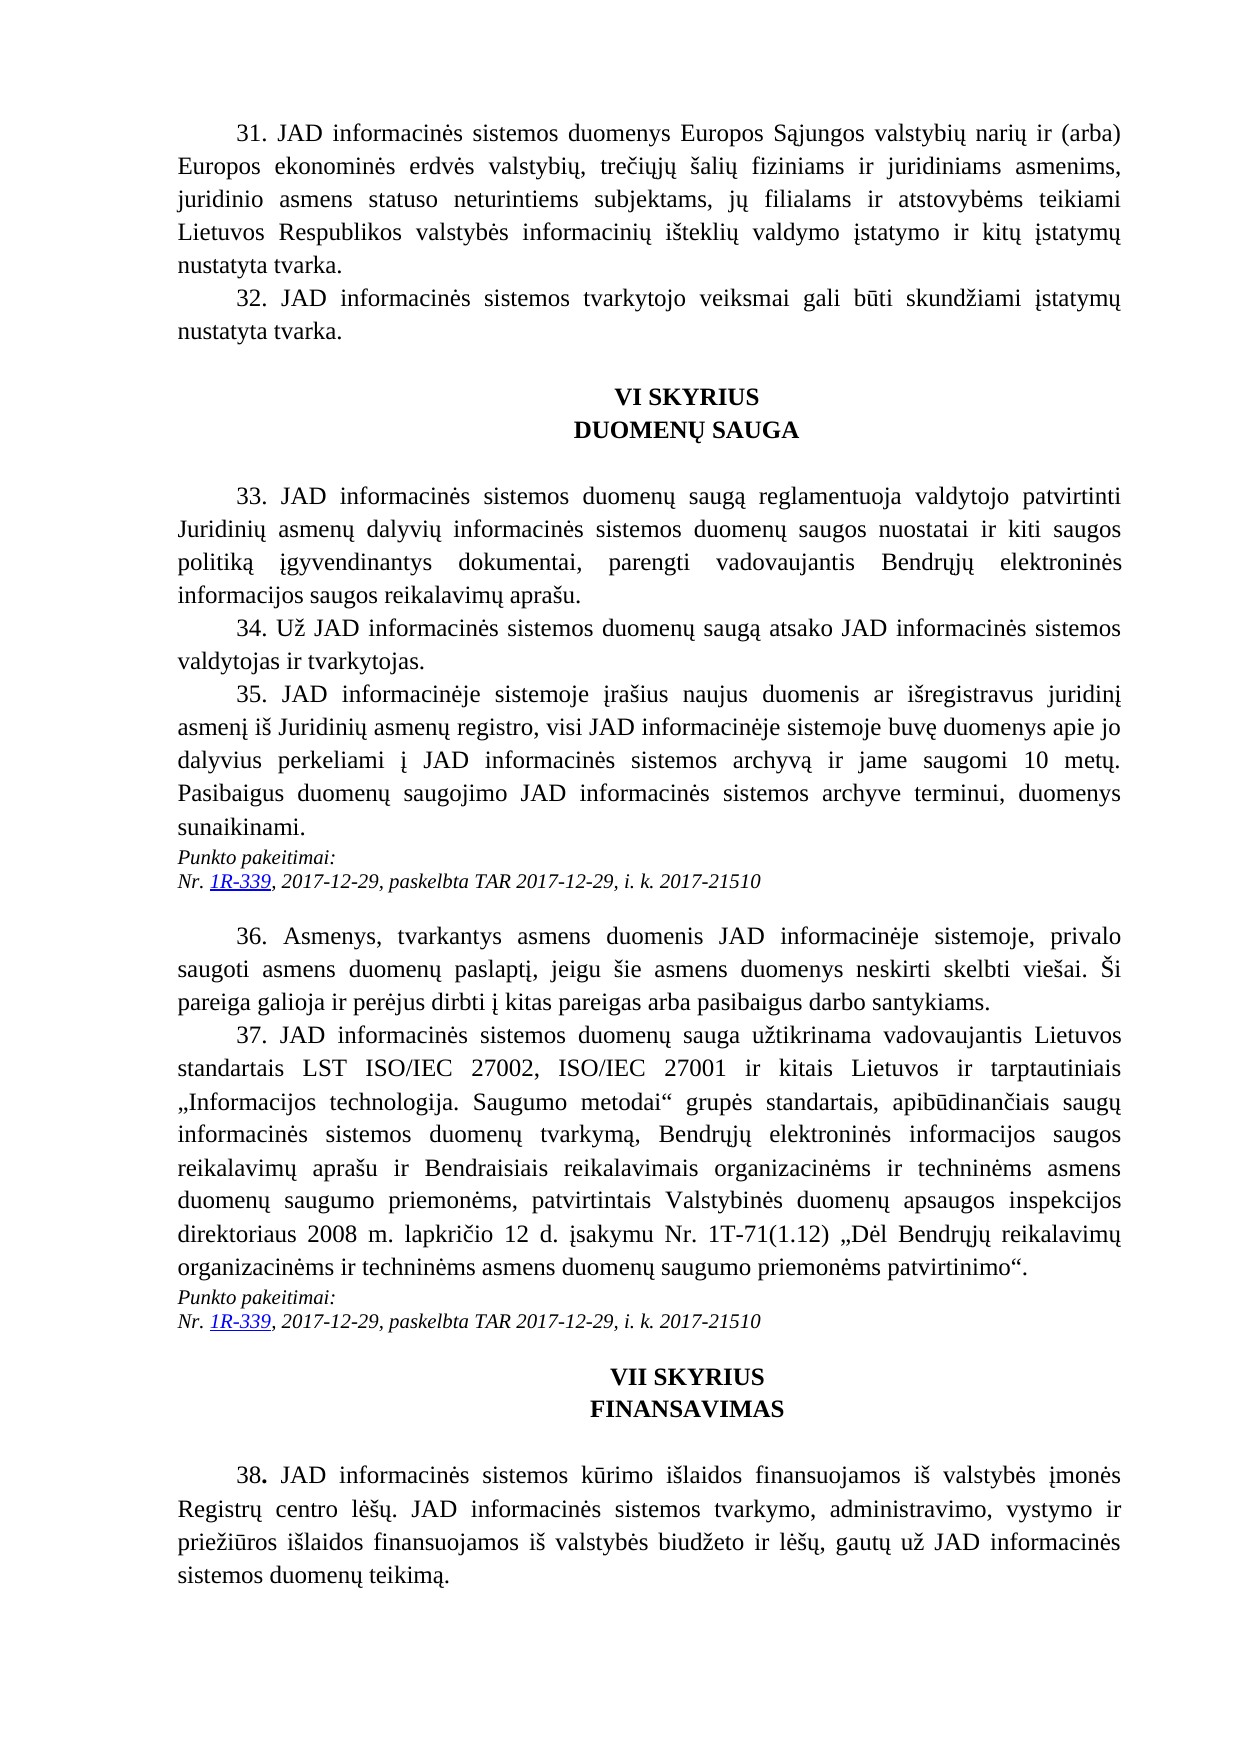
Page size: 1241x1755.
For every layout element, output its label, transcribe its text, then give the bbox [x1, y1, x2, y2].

text Nr. 1R-339, 2017-12-29, paskelbta TAR 2017-12-29, i. k. 2017-21510 [177, 869, 1122, 893]
text 38. JAD informacinės sistemos kūrimo išlaidos finansuojamos iš valstybės įmonės Registrų centro lėšų. JAD informacinės sistemos tvarkymo, administravimo, vystymo ir priežiūros išlaidos finansuojamos iš valstybės biudžeto ir lėšų, gautų už JAD informacinės sistemos duomenų teikimą. [177, 1461, 1122, 1588]
text 32. JAD informacinės sistemos tvarkytojo veiksmai gali būti skundžiami įstatymų nustatyta tvarka. [177, 283, 1122, 345]
text 34. Už JAD informacinės sistemos duomenų saugą atsako JAD informacinės sistemos valdytojas ir tvarkytojas. [177, 613, 1122, 675]
text Punkto pakeitimai: [177, 844, 1122, 869]
text 35. JAD informacinėje sistemoje įrašius naujus duomenis ar išregistravus juridinį asmenį iš Juridinių asmenų registro, visi JAD informacinėje sistemoje buvę duomenys apie jo dalyvius perkeliami į JAD informacinės sistemos archyvą ir jame saugomi 10 metų. Pasibaigus duomenų saugojimo JAD informacinės sistemos archyve terminui, duomenys sunaikinami. [177, 679, 1122, 840]
text 33. JAD informacinės sistemos duomenų saugą reglamentuoja valdytojo patvirtinti Juridinių asmenų dalyvių informacinės sistemos duomenų saugos nuostatai ir kiti saugos politiką įgyvendinantys dokumentai, parengti vadovaujantis Bendrųjų elektroninės informacijos saugos reikalavimų aprašu. [177, 481, 1122, 609]
text 36. Asmenys, tvarkantys asmens duomenis JAD informacinėje sistemoje, privalo saugoti asmens duomenų paslaptį, jeigu šie asmens duomenys neskirti skelbti viešai. Ši pareiga galioja ir perėjus dirbti į kitas pareigas arba pasibaigus darbo santykiams. [177, 921, 1122, 1016]
text VII SKYRIUS [177, 1362, 1122, 1390]
text FINANSAVIMAS [177, 1394, 1122, 1423]
text Nr. 1R-339, 2017-12-29, paskelbta TAR 2017-12-29, i. k. 2017-21510 [177, 1309, 1122, 1333]
text Punkto pakeitimai: [177, 1285, 1122, 1309]
text VI SKYRIUS [177, 382, 1122, 411]
text DUOMENŲ SAUGA [177, 415, 1122, 444]
text 37. JAD informacinės sistemos duomenų sauga užtikrinama vadovaujantis Lietuvos standartais LST ISO/IEC 27002, ISO/IEC 27001 ir kitais Lietuvos ir tarptautiniais „Informacijos technologija. Saugumo metodai“ grupės standartais, apibūdinančiais saugų informacinės sistemos duomenų tvarkymą, Bendrųjų elektroninės informacijos saugos reikalavimų aprašu ir Bendraisiais reikalavimais organizacinėms ir techninėms asmens duomenų saugumo priemonėms, patvirtintais Valstybinės duomenų apsaugos inspekcijos direktoriaus 2008 m. lapkričio 12 d. įsakymu Nr. 1T-71(1.12) „Dėl Bendrųjų reikalavimų organizacinėms ir techninėms asmens duomenų saugumo priemonėms patvirtinimo“. [177, 1021, 1122, 1280]
text 31. JAD informacinės sistemos duomenys Europos Sąjungos valstybių narių ir (arba) Europos ekonominės erdvės valstybių, trečiųjų šalių fiziniams ir juridiniams asmenims, juridinio asmens statuso neturintiems subjektams, jų filialams ir atstovybėms teikiami Lietuvos Respublikos valstybės informacinių išteklių valdymo įstatymo ir kitų įstatymų nustatyta tvarka. [177, 118, 1122, 279]
